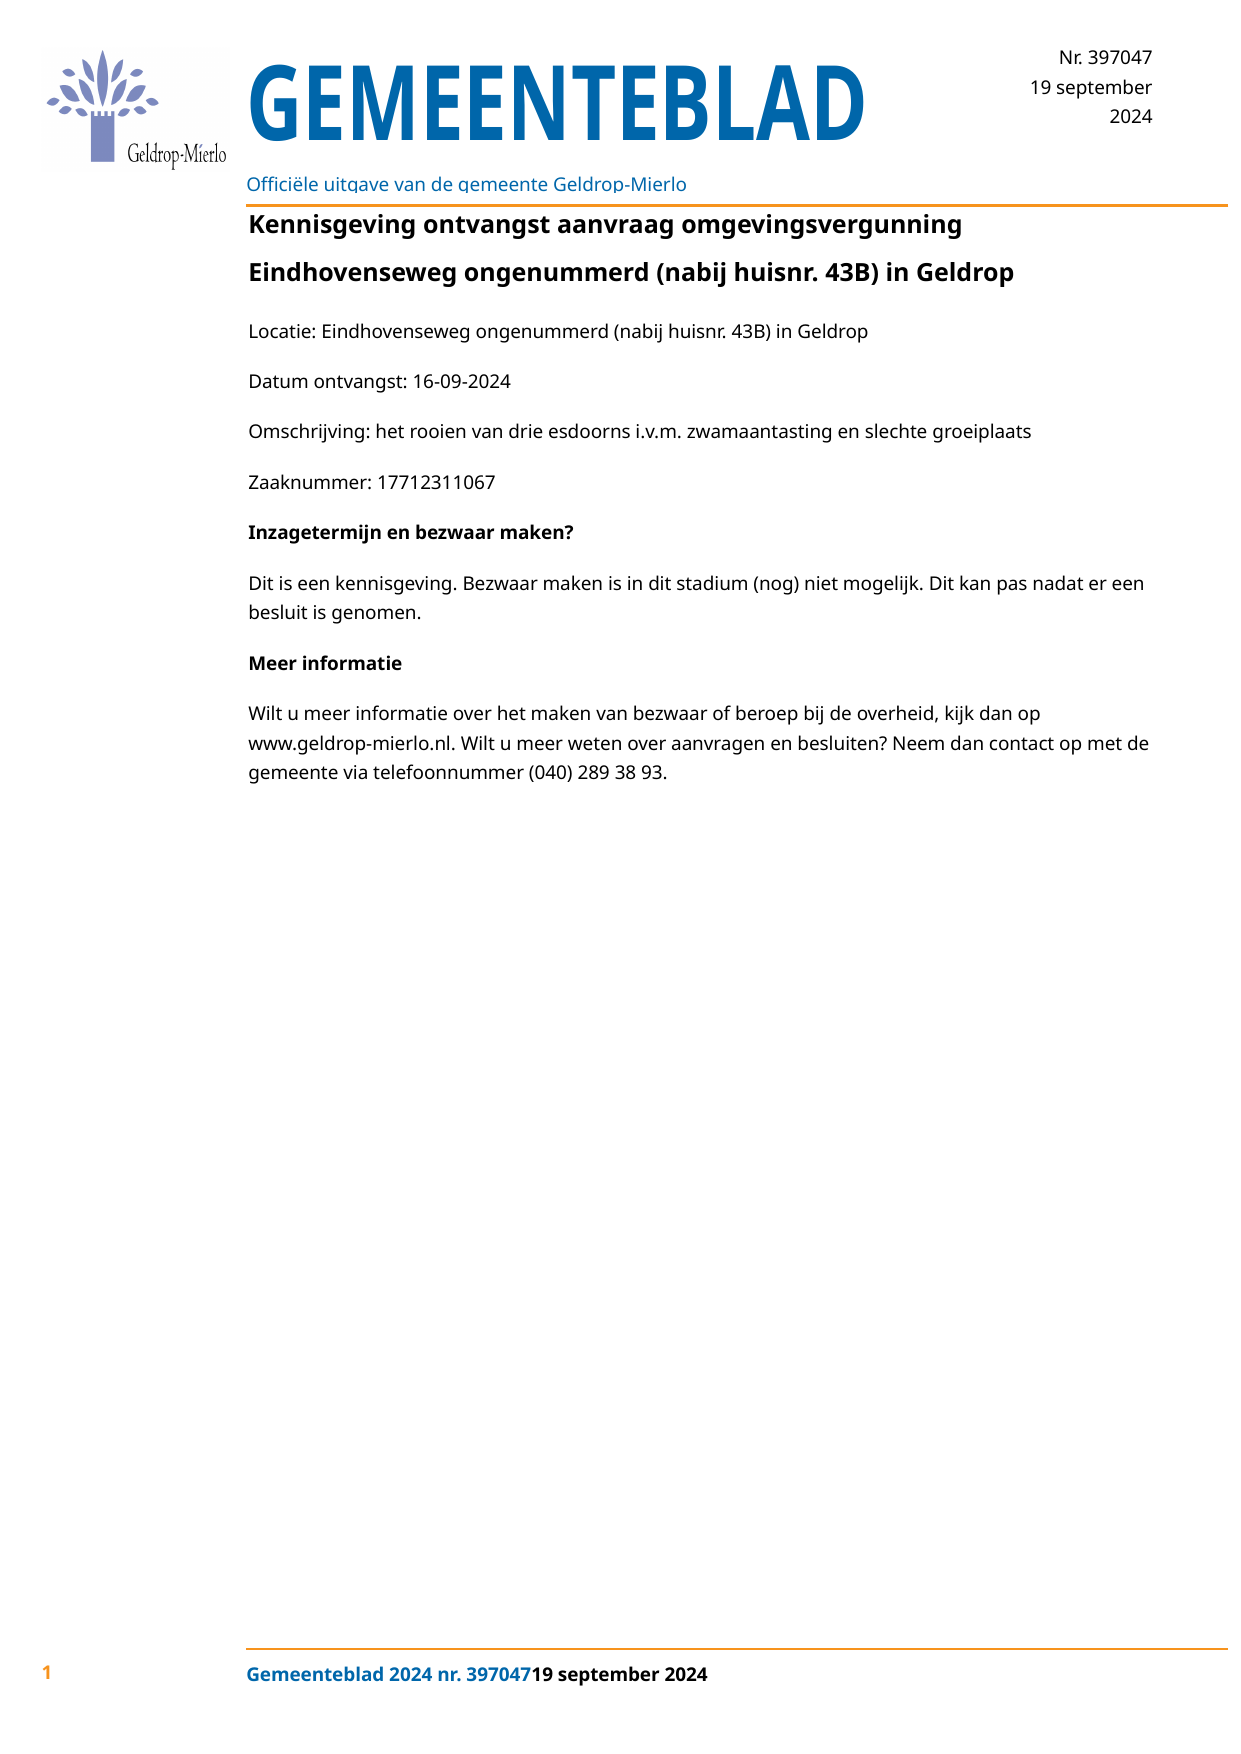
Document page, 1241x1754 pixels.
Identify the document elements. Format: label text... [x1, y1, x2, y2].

text Datum ontvangst: 16-09-2024 [248, 368, 1152, 394]
text Kennisgeving ontvangst aanvraag omgevingsvergunning Eindhovenseweg ongenummerd (nabij huisnr. 43B) in Geldrop [248, 207, 1152, 288]
text Locatie: Eindhovenseweg ongenummerd (nabij huisnr. 43B) in Geldrop [248, 318, 1152, 344]
text Inzagetermijn en bezwaar maken? [248, 519, 1152, 545]
picture [41, 47, 231, 172]
text Meer informatie [248, 650, 1152, 676]
text Zaaknummer: 17712311067 [248, 469, 1152, 495]
text Wilt u meer informatie over het maken van bezwaar of beroep bij de overheid, kijk dan op www.geldrop-mierlo.nl. Wilt u meer weten over aanvragen en besluiten? Neem dan contact op met de gemeente via telefoonnummer (040) 289 38 93. [248, 700, 1152, 785]
text Dit is een kennisgeving. Bezwaar maken is in dit stadium (nog) niet mogelijk. Dit kan pas nadat er een besluit is genomen. [248, 570, 1152, 625]
text Omschrijving: het rooien van drie esdoorns i.v.m. zwamaantasting en slechte groeiplaats [248, 419, 1152, 444]
